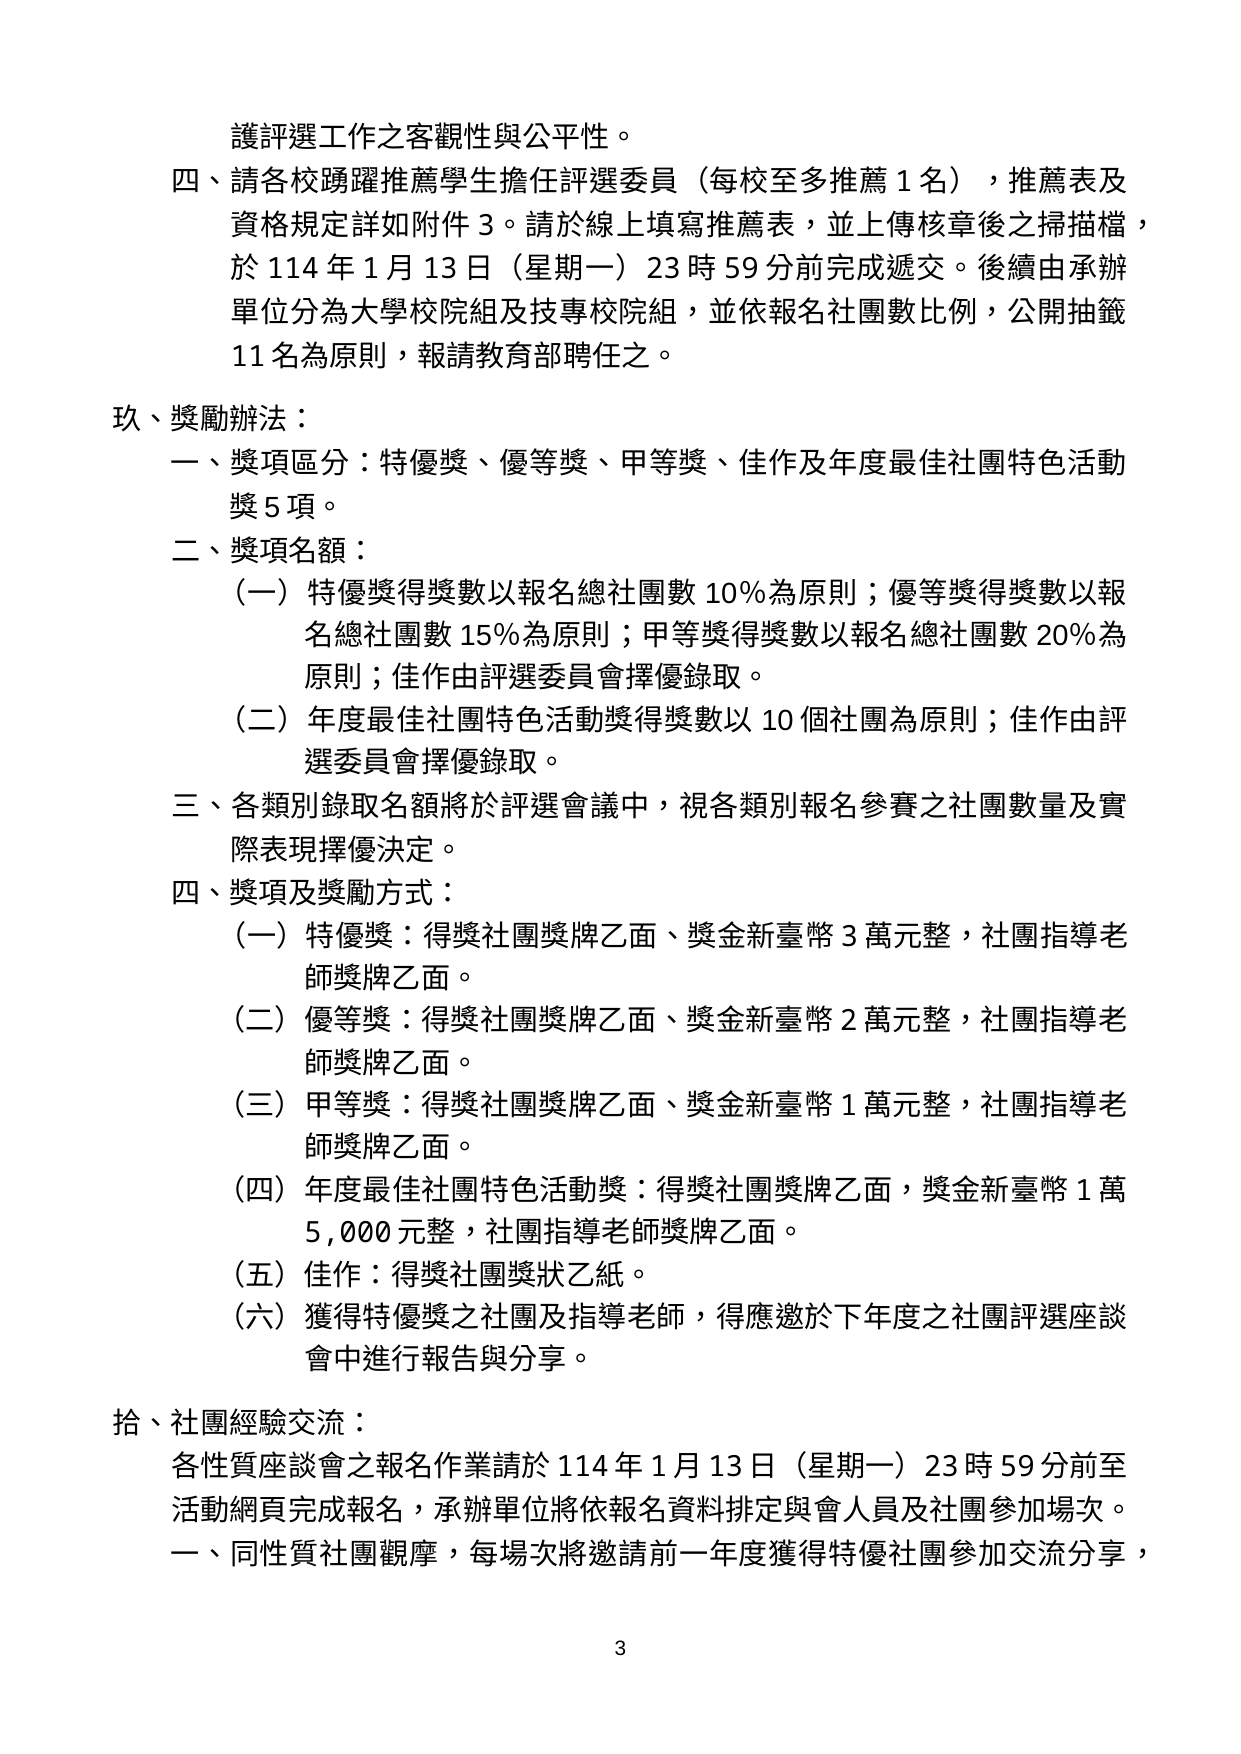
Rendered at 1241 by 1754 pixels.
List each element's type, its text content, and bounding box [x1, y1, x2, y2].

text （四）年度最佳社團特色活動獎：得獎社團獎牌乙面，獎金新臺幣1萬5,000元整，社團指導老師獎牌乙面。 [216, 1166, 1128, 1251]
text 一、同性質社團觀摩，每場次將邀請前一年度獲得特優社團參加交流分享，每一社團進行20分鐘分享、20分鐘互動交流，以利觀摩與交流。 [170, 1529, 1128, 1573]
text （二）年度最佳社團特色活動獎得獎數以10個社團為原則；佳作由評選委員會擇優錄取。 [217, 696, 1128, 781]
text （六）獲得特優獎之社團及指導老師，得應邀於下年度之社團評選座談會中進行報告與分享。 [216, 1293, 1128, 1378]
text 護評選工作之客觀性與公平性。 [171, 112, 1128, 156]
text 一、獎項區分：特優獎、優等獎、甲等獎、佳作及年度最佳社團特色活動獎5項。 [171, 438, 1128, 526]
text 四、獎項及獎勵方式： [171, 868, 1128, 912]
text 四、請各校踴躍推薦學生擔任評選委員（每校至多推薦1名），推薦表及資格規定詳如附件3。請於線上填寫推薦表，並上傳核章後之掃描檔，於114年1月13日（星期一）23時59分前完成遞交。後續由承辦單位分為大學校院組及技專校院組，並依報名社團數比例，公開抽籤11名為原則，報請教育部聘任之。 [171, 156, 1128, 375]
text 拾、社團經驗交流： [112, 1398, 1128, 1441]
text 二、獎項名額： [171, 526, 1128, 569]
text 三、各類別錄取名額將於評選會議中，視各類別報名參賽之社團數量及實際表現擇優決定。 [171, 781, 1128, 868]
text （三）甲等獎：得獎社團獎牌乙面、獎金新臺幣1萬元整，社團指導老師獎牌乙面。 [216, 1082, 1128, 1166]
text （一）特優獎得獎數以報名總社團數10％為原則；優等獎得獎數以報名總社團數15％為原則；甲等獎得獎數以報名總社團數20％為原則；佳作由評選委員會擇優錄取。 [217, 569, 1128, 696]
text （一）特優獎：得獎社團獎牌乙面、獎金新臺幣3萬元整，社團指導老師獎牌乙面。 [217, 912, 1128, 997]
text （二）優等獎：得獎社團獎牌乙面、獎金新臺幣2萬元整，社團指導老師獎牌乙面。 [216, 997, 1128, 1082]
text 玖、獎勵辦法： [112, 394, 1128, 438]
text （五）佳作：得獎社團獎狀乙紙。 [216, 1251, 1128, 1293]
text 各性質座談會之報名作業請於114年1月13日（星期一）23時59分前至活動網頁完成報名，承辦單位將依報名資料排定與會人員及社團參加場次。 [171, 1441, 1128, 1529]
